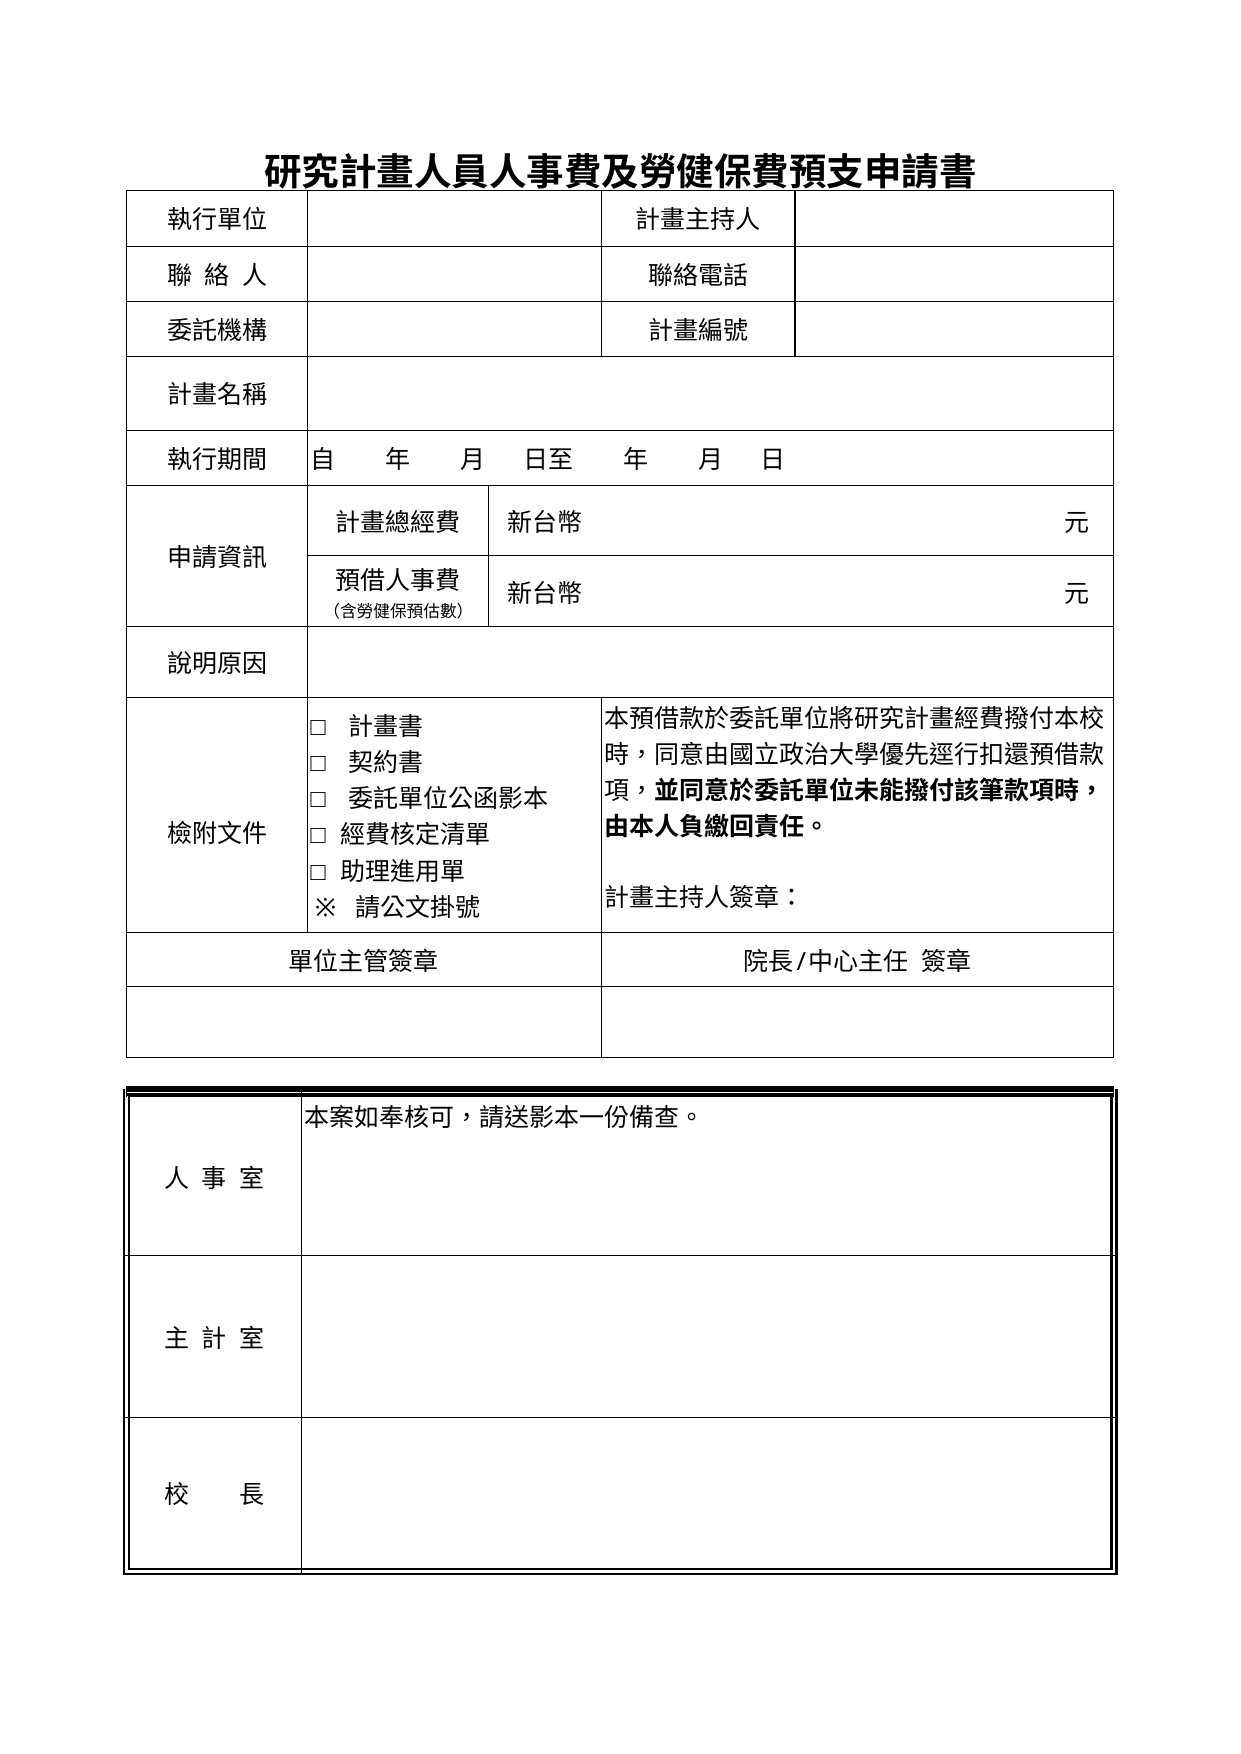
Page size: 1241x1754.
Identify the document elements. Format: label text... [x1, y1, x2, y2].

table_cell 委託機構 [127, 302, 307, 356]
table_cell [127, 987, 601, 1057]
table_cell [308, 357, 1113, 429]
table_cell [602, 987, 1113, 1057]
table_cell [308, 247, 601, 301]
table_cell 說明原因 [127, 627, 307, 697]
table_header [308, 191, 601, 246]
table_cell 本預借款於委託單位將研究計畫經費撥付本校時，同意由國立政治大學優先逕行扣還預借款項，並同意於委託單位未能撥付該筆款項時， 由本人負繳回責任。 計畫主持人簽章： [602, 698, 1113, 932]
table_cell 計畫名稱 [127, 357, 307, 429]
table_cell 預借人事費 （含勞健保預估數） [308, 556, 488, 626]
table_cell 人 事 室 [130, 1097, 301, 1255]
table_cell 院長/中心主任 簽章 [602, 933, 1113, 986]
table_cell 新台幣 [489, 486, 601, 555]
table_cell 申請資訊 [127, 486, 307, 626]
table_cell [601, 486, 1039, 555]
text 研究計畫人員人事費及勞健保費預支申請書 [62, 127, 1178, 189]
table_cell [796, 247, 1113, 301]
table_cell [302, 1256, 1110, 1417]
table_cell [302, 1418, 1110, 1567]
table_cell 計畫總經費 [308, 486, 488, 555]
table_cell 自 年 月 日至 年 月 日 [308, 431, 1113, 484]
table_cell 校 長 [130, 1418, 301, 1567]
table_cell [601, 556, 1039, 626]
table_cell 計畫編號 [602, 302, 794, 356]
table_cell 元 [1039, 486, 1113, 555]
table_cell 新台幣 [489, 556, 601, 626]
table_cell 本案如奉核可，請送影本一份備查。 [302, 1097, 1110, 1255]
table_header 執行單位 [127, 191, 307, 246]
table_cell 主 計 室 [130, 1256, 301, 1417]
table_cell 聯 絡 人 [127, 247, 307, 301]
table_cell 執行期間 [127, 431, 307, 484]
table_header 計畫主持人 [602, 191, 794, 246]
table_cell 單位主管簽章 [127, 933, 601, 986]
table_cell [308, 302, 601, 356]
table_header [796, 191, 1113, 246]
table_cell 計畫書 契約書 委託單位公函影本 □ 經費核定清單 □ 助理進用單 ※ 請公文掛號 [308, 698, 601, 932]
table_cell 檢附文件 [127, 698, 307, 932]
table_cell 聯絡電話 [602, 247, 794, 301]
table_cell [126, 1058, 1114, 1086]
table_cell [308, 627, 1113, 697]
table_cell [796, 302, 1113, 356]
table_cell 元 [1039, 556, 1113, 626]
